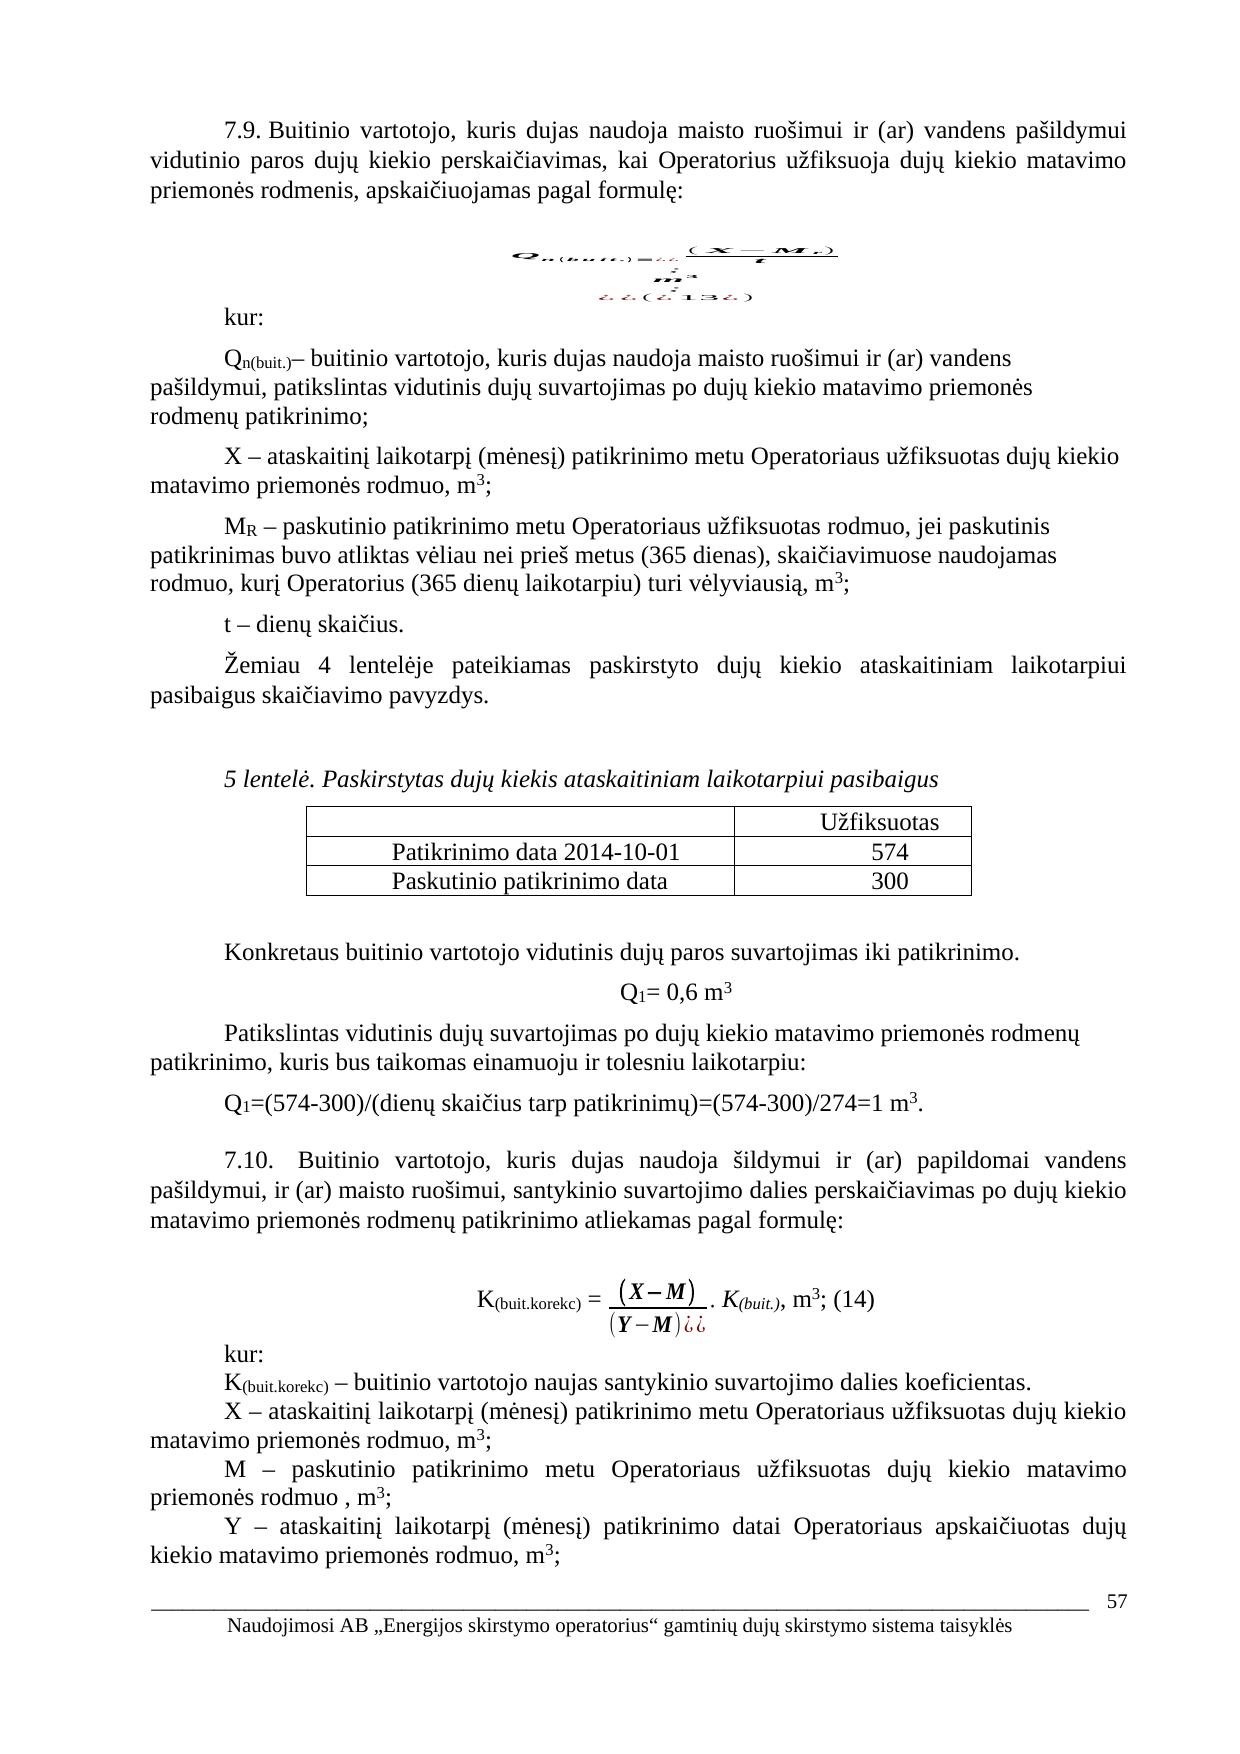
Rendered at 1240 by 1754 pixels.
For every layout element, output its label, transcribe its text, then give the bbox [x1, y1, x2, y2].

table_cell Paskutinio patikrinimo data 2014-01-01 [307, 866, 734, 895]
text Qn(buit.)– buitinio vartotojo, kuris dujas naudoja maisto ruošimui ir (ar) vandens pašildymui, patikslintas vidutinis dujų suvartojimas po dujų kiekio matavimo priemonės rodmenų patikrinimo; [150, 343, 1127, 429]
text 5 lentelė. Paskirstytas dujų kiekis ataskaitiniam laikotarpiui pasibaigus [150, 764, 1127, 793]
table_cell 574 [735, 837, 971, 865]
text t – dienų skaičius. [150, 609, 1127, 638]
text X – ataskaitinį laikotarpį (mėnesį) patikrinimo metu Operatoriaus užfiksuotas dujų kiekio matavimo priemonės rodmuo, m3; [150, 441, 1127, 499]
text Patikslintas vidutinis dujų suvartojimas po dujų kiekio matavimo priemonės rodmenų patikrinimo, kuris bus taikomas einamuoju ir tolesniu laikotarpiu: [150, 1018, 1127, 1076]
text K(buit.korekc) – buitinio vartotojo naujas santykinio suvartojimo dalies koeficientas. [150, 1367, 1127, 1396]
text MR – paskutinio patikrinimo metu Operatoriaus užfiksuotas rodmuo, jei paskutinis patikrinimas buvo atliktas vėliau nei prieš metus (365 dienas), skaičiavimuose naudojamas rodmuo, kurį Operatorius (365 dienų laikotarpiu) turi vėlyviausią, m3; [150, 511, 1127, 597]
table_cell 300 [735, 866, 971, 895]
table_header [307, 807, 734, 836]
text M – paskutinio patikrinimo metu Operatoriaus užfiksuotas dujų kiekio matavimo priemonės rodmuo , m3; [150, 1454, 1127, 1511]
table_cell Patikrinimo data 2014-10-01 [307, 837, 734, 865]
text 7.10. Buitinio vartotojo, kuris dujas naudoja šildymui ir (ar) papildomai vandens pašildymui, ir (ar) maisto ruošimui, santykinio suvartojimo dalies perskaičiavimas po dujų kiekio matavimo priemonės rodmenų patikrinimo atliekamas pagal formulę: [150, 1145, 1127, 1234]
text Žemiau 4 lentelėje pateikiamas paskirstyto dujų kiekio ataskaitiniam laikotarpiui pasibaigus skaičiavimo pavyzdys. [150, 650, 1127, 709]
text K(buit.korekc) = K(buit.), m3; (14) [150, 1276, 1127, 1339]
text Konkretaus buitinio vartotojo vidutinis dujų paros suvartojimas iki patikrinimo. [150, 937, 1127, 966]
table_header Užfiksuotas rodmuo [735, 807, 971, 836]
text X – ataskaitinį laikotarpį (mėnesį) patikrinimo metu Operatoriaus užfiksuotas dujų kiekio matavimo priemonės rodmuo, m3; [150, 1396, 1127, 1454]
text 7.9. Buitinio vartotojo, kuris dujas naudoja maisto ruošimui ir (ar) vandens pašildymui vidutinio paros dujų kiekio perskaičiavimas, kai Operatorius užfiksuoja dujų kiekio matavimo priemonės rodmenis, apskaičiuojamas pagal formulę: [150, 115, 1127, 204]
text kur: [150, 302, 1127, 331]
text kur: [150, 1339, 1127, 1367]
text Q1= 0,6 m3 [150, 977, 1127, 1006]
text Y – ataskaitinį laikotarpį (mėnesį) patikrinimo datai Operatoriaus apskaičiuotas dujų kiekio matavimo priemonės rodmuo, m3; [150, 1511, 1127, 1569]
text Q1=(574-300)/(dienų skaičius tarp patikrinimų)=(574-300)/274=1 m3. [150, 1088, 1127, 1116]
